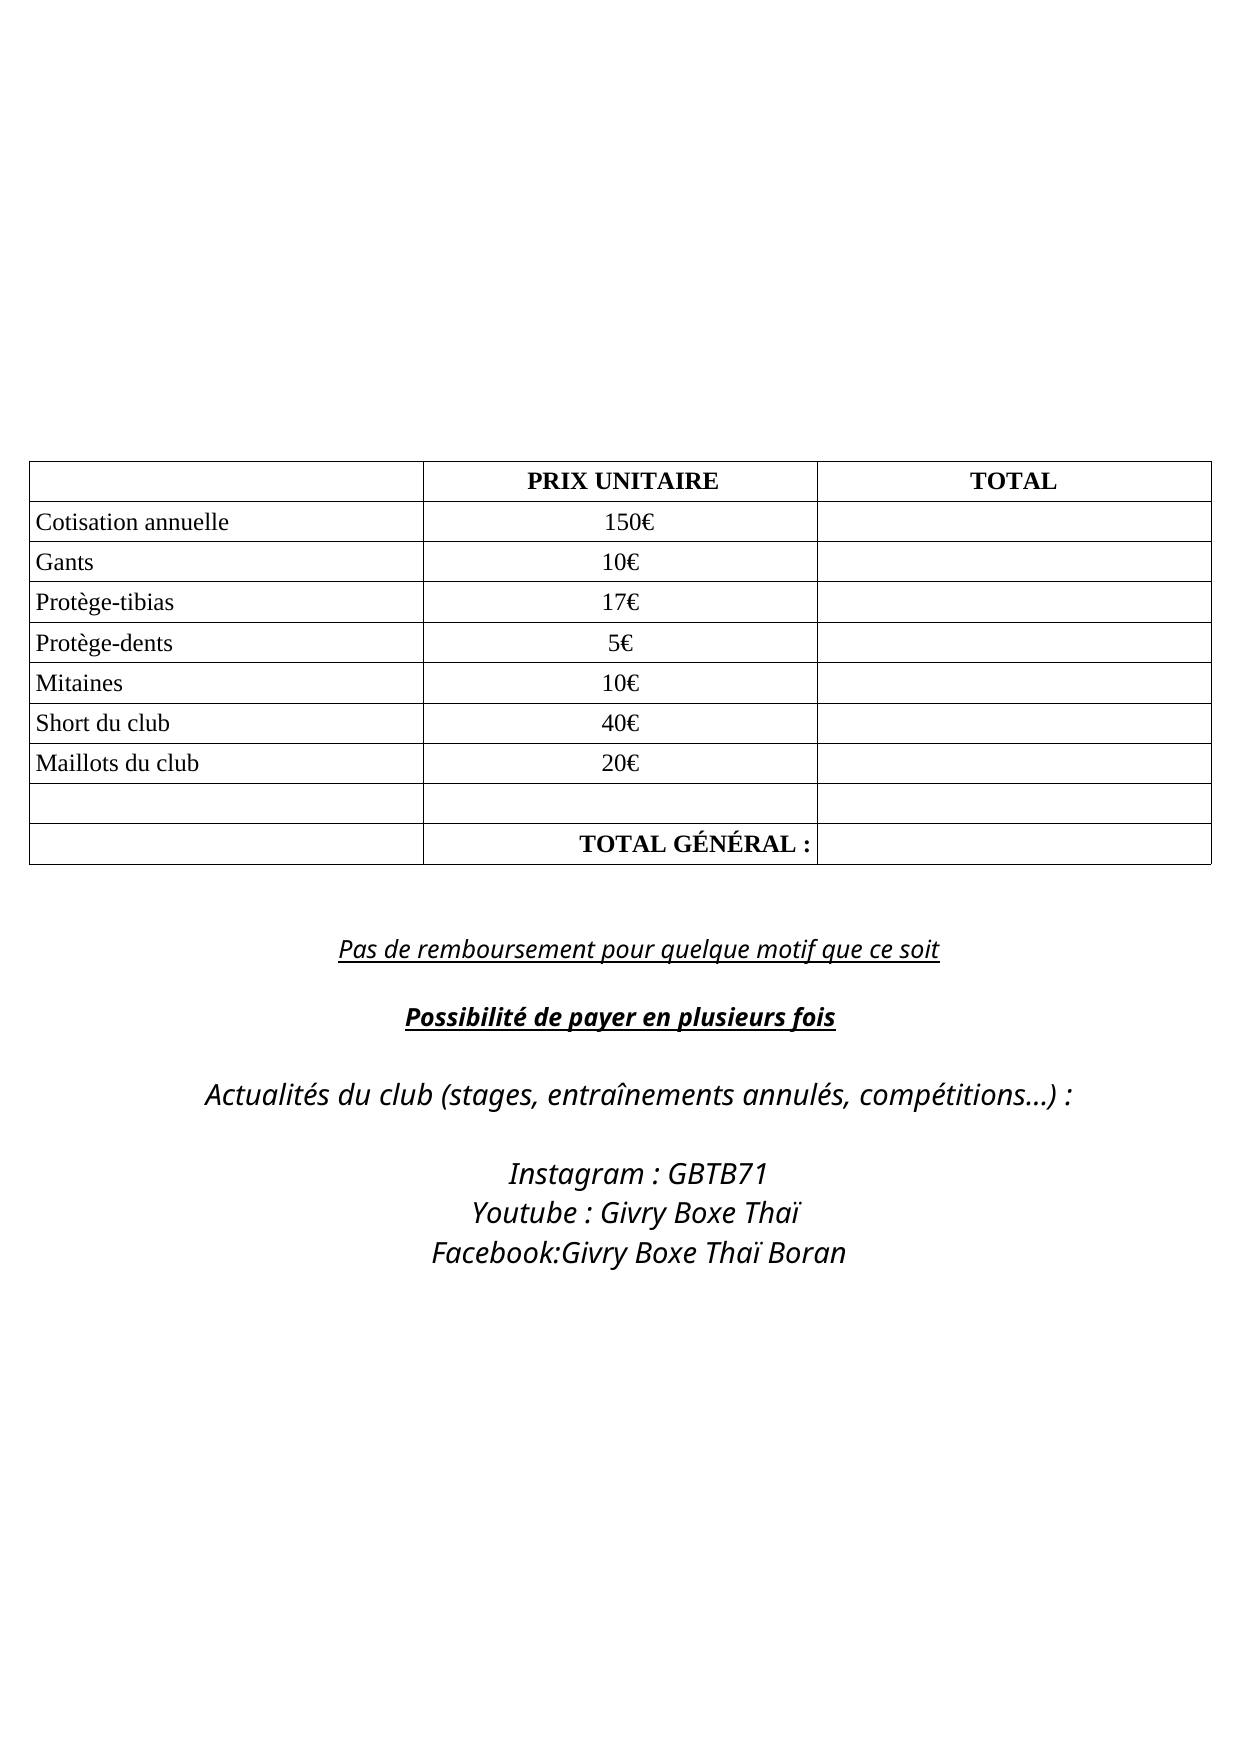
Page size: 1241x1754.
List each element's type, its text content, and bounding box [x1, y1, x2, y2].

table_cell [818, 663, 1211, 702]
table_cell [818, 582, 1211, 622]
table_cell Cotisation annuelle [30, 502, 423, 541]
text Actualités du club (stages, entraînements annulés, compétitions...) : [67, 1074, 1211, 1113]
table_cell [818, 824, 1211, 864]
table_cell [818, 623, 1211, 662]
table_cell 20€ [424, 744, 817, 783]
text Pas de remboursement pour quelque motif que ce soit [67, 932, 1211, 966]
table_cell TOTAL GÉNÉRAL : [424, 824, 817, 864]
table_cell Protège-dents [30, 623, 423, 662]
text Facebook:Givry Boxe Thaï Boran [67, 1232, 1211, 1272]
table_cell [818, 784, 1211, 823]
table_cell [818, 744, 1211, 783]
table_header TOTAL [818, 462, 1211, 501]
table_cell [424, 784, 817, 823]
table_cell [818, 704, 1211, 743]
table_cell Gants [30, 542, 423, 581]
table_cell 40€ [424, 704, 817, 743]
table_cell 5€ [424, 623, 817, 662]
table_cell 10€ [424, 542, 817, 581]
table_cell 10€ [424, 663, 817, 702]
table_cell Maillots du club [30, 744, 423, 783]
table_cell Short du club [30, 704, 423, 743]
table_header [30, 462, 423, 501]
table_cell [30, 784, 423, 823]
table_cell Protège-tibias [30, 582, 423, 622]
text Instagram : GBTB71 [67, 1153, 1211, 1193]
table_cell Mitaines [30, 663, 423, 702]
table_cell 150€ [424, 502, 817, 541]
table_header PRIX UNITAIRE [424, 462, 817, 501]
text Youtube : Givry Boxe Thaï [67, 1193, 1211, 1232]
table_cell 17€ [424, 582, 817, 622]
table_cell [818, 542, 1211, 581]
table_cell [30, 824, 423, 864]
table_cell [818, 502, 1211, 541]
text Possibilité de payer en plusieurs fois [29, 1000, 1211, 1034]
